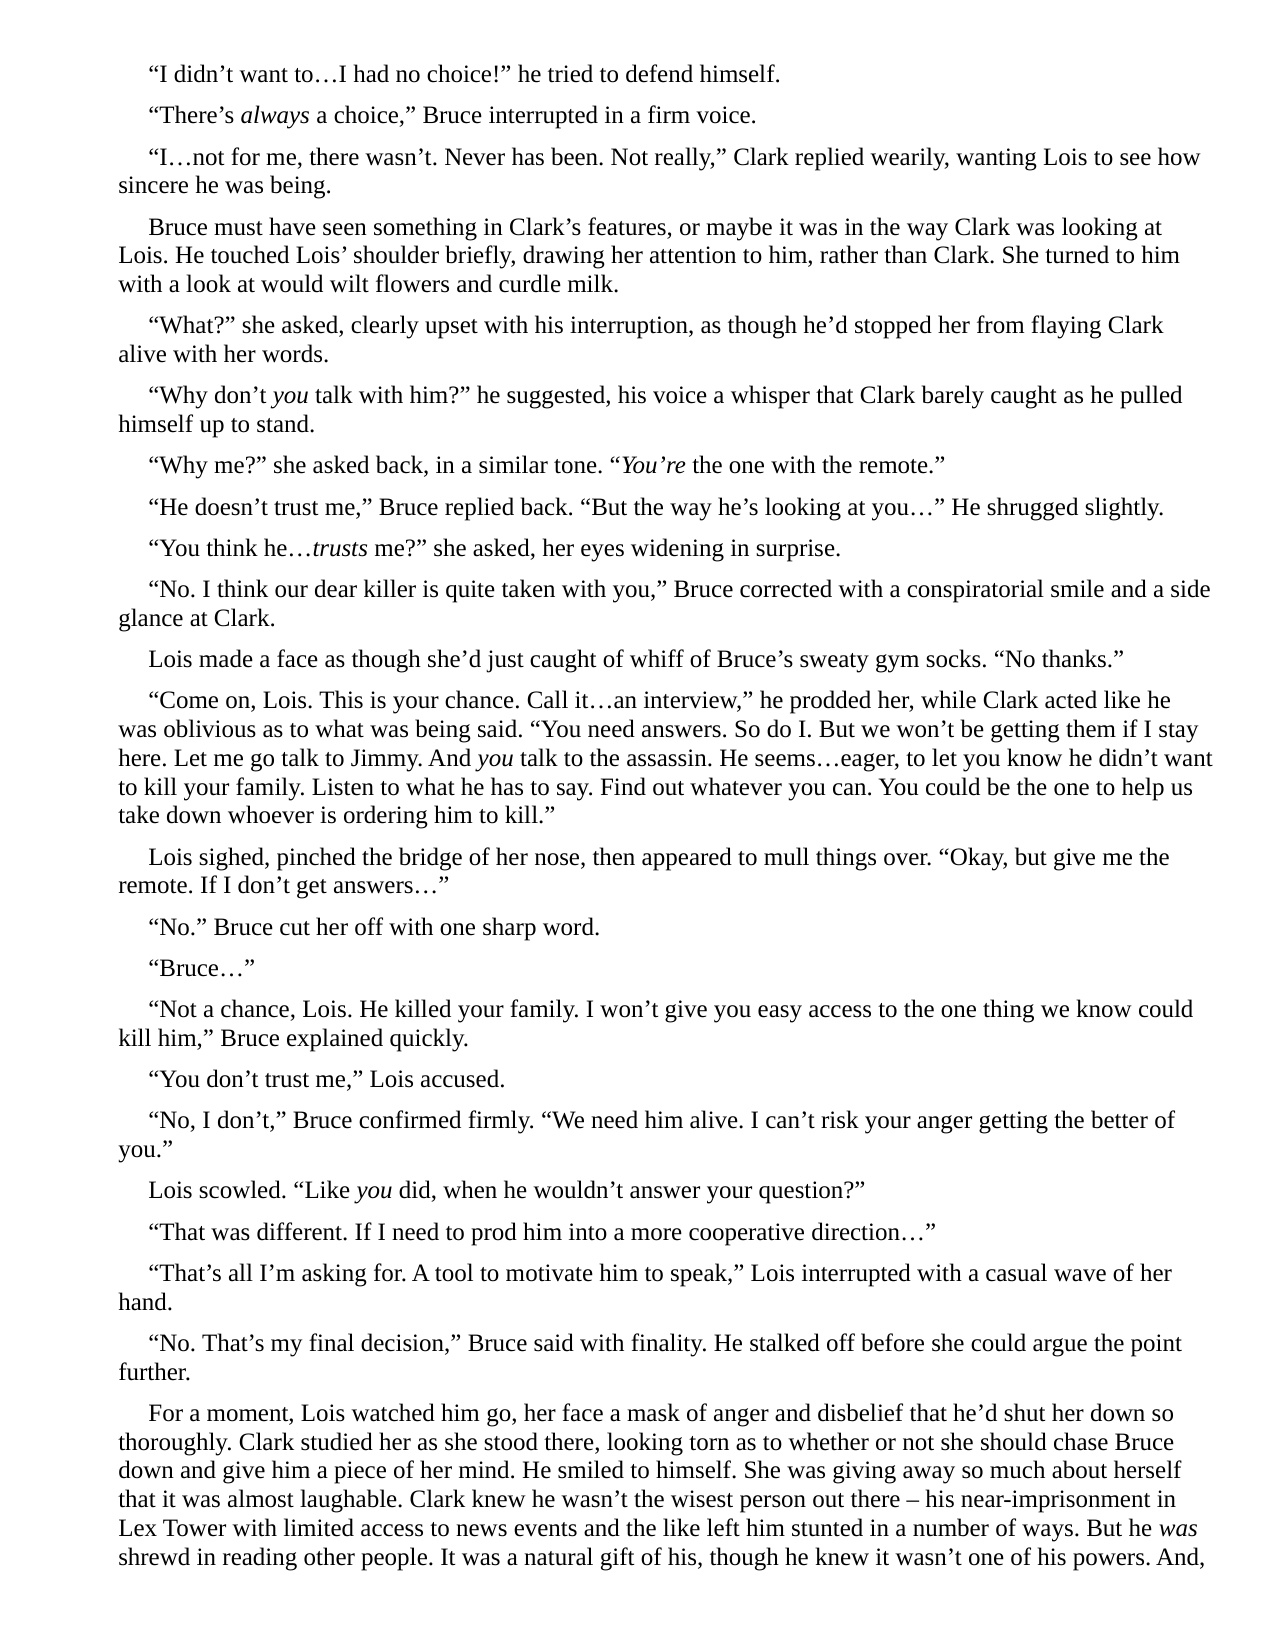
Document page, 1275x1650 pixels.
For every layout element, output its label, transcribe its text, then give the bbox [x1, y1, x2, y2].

text “No. I think our dear killer is quite taken with you,” Bruce corrected with a conspiratorial smile and a side glance at Clark. [118, 574, 1216, 632]
text “He doesn’t trust me,” Bruce replied back. “But the way he’s looking at you…” He shrugged slightly. [118, 492, 1216, 520]
text “What?” she asked, clearly upset with his interruption, as though he’d stopped her from flaying Clark alive with her words. [118, 310, 1216, 368]
text “You think he…trusts me?” she asked, her eyes widening in surprise. [118, 533, 1216, 562]
text “I didn’t want to…I had no choice!” he tried to defend himself. [118, 59, 1216, 88]
text “No. That’s my final decision,” Bruce said with finality. He stalked off before she could argue the point further. [118, 1328, 1216, 1385]
text “I…not for me, there wasn’t. Never has been. Not really,” Clark replied wearily, wanting Lois to see how sincere he was being. [118, 142, 1216, 199]
text “Come on, Lois. This is your chance. Call it…an interview,” he prodded her, while Clark acted like he was oblivious as to what was being said. “You need answers. So do I. But we won’t be getting them if I stay here. Let me go talk to Jimmy. And you talk to the assassin. He seems…eager, to let you know he didn’t want to kill your family. Listen to what he has to say. Find out whatever you can. You could be the one to help us take down whoever is ordering him to kill.” [118, 685, 1216, 829]
text Bruce must have seen something in Clark’s features, or maybe it was in the way Clark was looking at Lois. He touched Lois’ shoulder briefly, drawing her attention to him, rather than Clark. She turned to him with a look at would wilt flowers and curdle milk. [118, 212, 1216, 298]
text “Why don’t you talk with him?” he suggested, his voice a whisper that Clark barely caught as he pulled himself up to stand. [118, 380, 1216, 438]
text Lois scowled. “Like you did, when he wouldn’t answer your question?” [118, 1175, 1216, 1204]
text “There’s always a choice,” Bruce interrupted in a firm voice. [118, 100, 1216, 129]
text “That was different. If I need to prod him into a more cooperative direction…” [118, 1217, 1216, 1245]
text “Bruce…” [118, 953, 1216, 982]
text Lois sighed, pinched the bridge of her nose, then appeared to mull things over. “Okay, but give me the remote. If I don’t get answers…” [118, 842, 1216, 899]
text “You don’t trust me,” Lois accused. [118, 1064, 1216, 1093]
text For a moment, Lois watched him go, her face a mask of anger and disbelief that he’d shut her down so thoroughly. Clark studied her as she stood there, looking torn as to whether or not she should chase Bruce down and give him a piece of her mind. He smiled to himself. She was giving away so much about herself that it was almost laughable. Clark knew he wasn’t the wisest person out there – his near-imprisonment in Lex Tower with limited access to news events and the like left him stunted in a number of ways. But he was shrewd in reading other people. It was a natural gift of his, though he knew it wasn’t one of his powers. And, [118, 1398, 1216, 1570]
text “That’s all I’m asking for. A tool to motivate him to speak,” Lois interrupted with a casual wave of her hand. [118, 1258, 1216, 1315]
text “Why me?” she asked back, in a similar tone. “You’re the one with the remote.” [118, 450, 1216, 479]
text Lois made a face as though she’d just caught of whiff of Bruce’s sweaty gym socks. “No thanks.” [118, 644, 1216, 673]
text “No, I don’t,” Bruce confirmed firmly. “We need him alive. I can’t risk your anger getting the better of you.” [118, 1105, 1216, 1163]
text “Not a chance, Lois. He killed your family. I won’t give you easy access to the one thing we know could kill him,” Bruce explained quickly. [118, 994, 1216, 1052]
text “No.” Bruce cut her off with one sharp word. [118, 912, 1216, 940]
